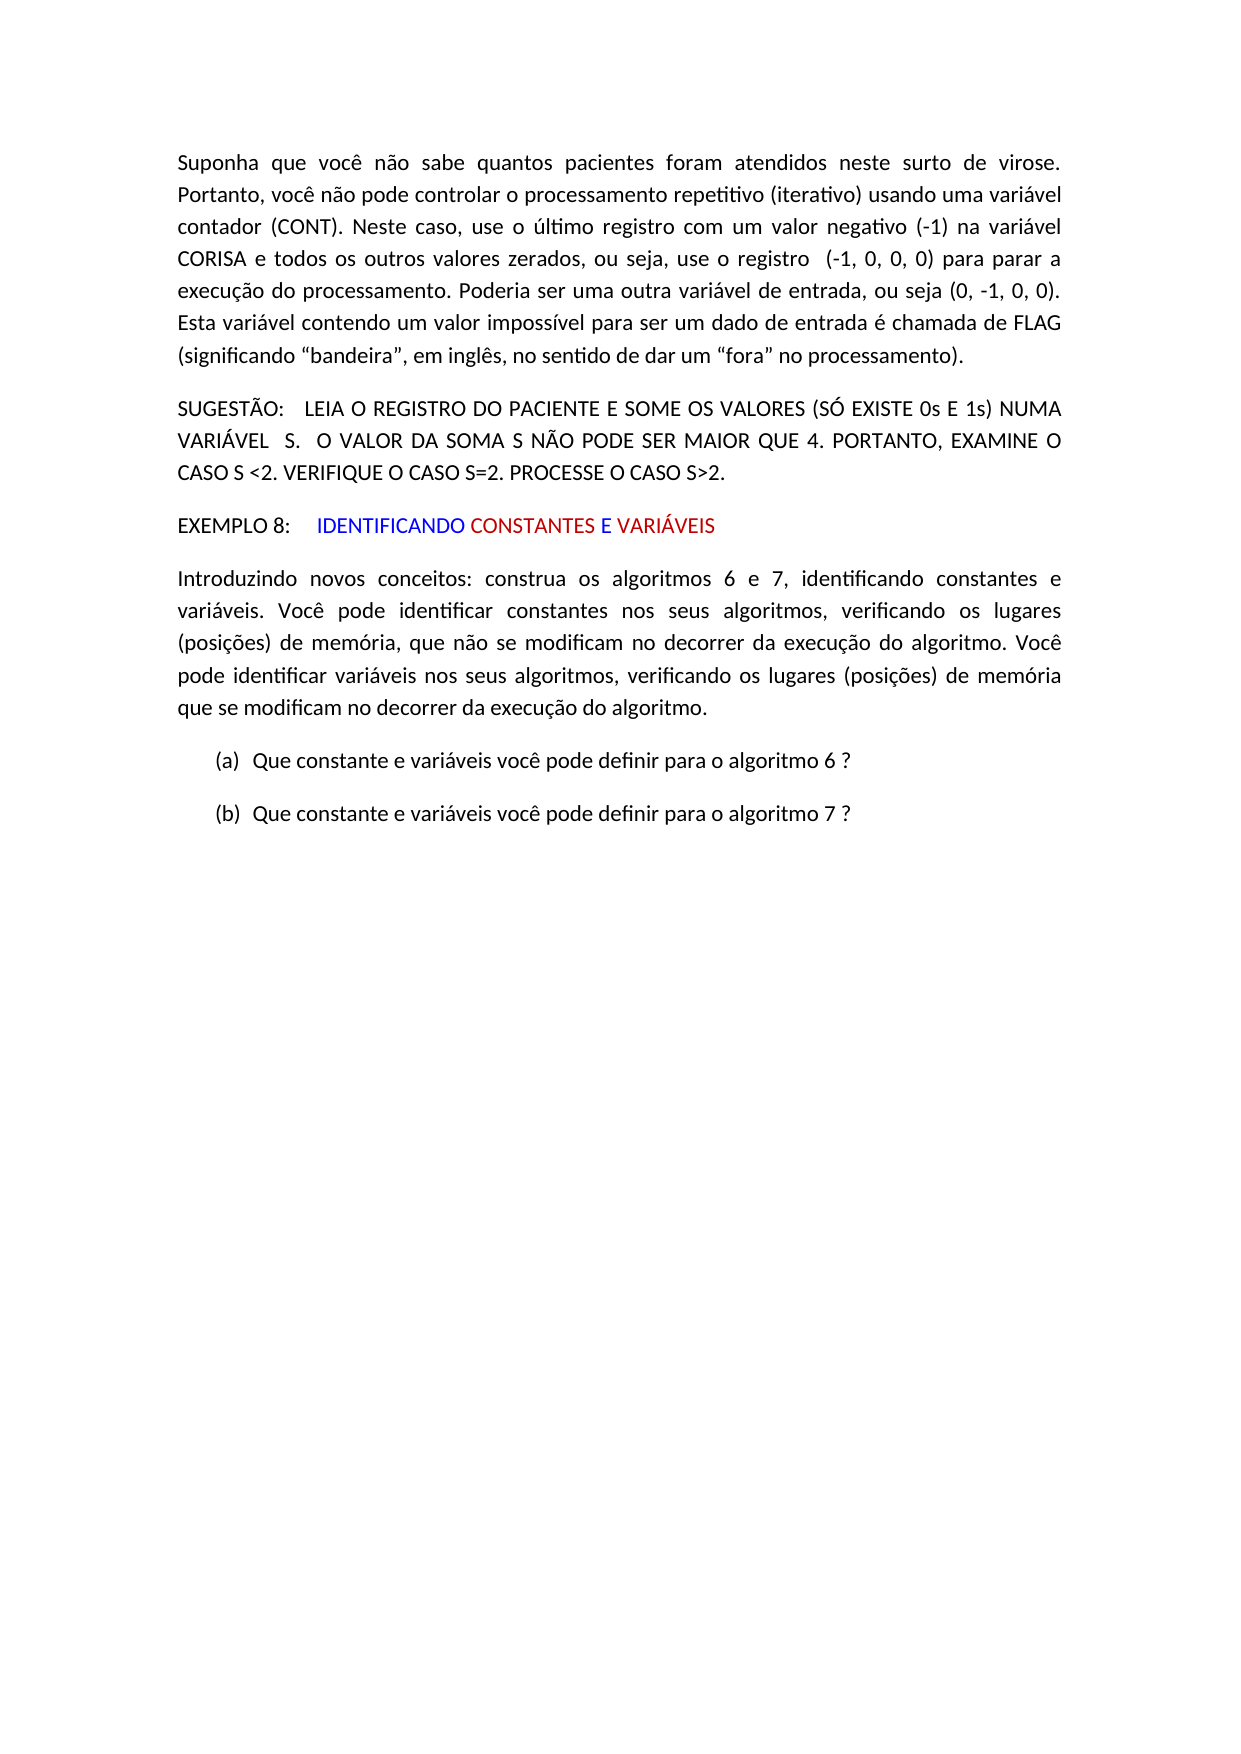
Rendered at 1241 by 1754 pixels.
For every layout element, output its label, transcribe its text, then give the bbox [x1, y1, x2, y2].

list Que constante e variáveis você pode definir para o algoritmo 6 ? [215, 746, 1063, 774]
text Introduzindo novos conceitos: construa os algoritmos 6 e 7, identificando constantes e variáveis. Você pode identificar constantes nos seus algoritmos, verificando os lugares (posições) de memória, que não se modificam no decorrer da execução do algoritmo. Você pode identificar variáveis nos seus algoritmos, verificando os lugares (posições) de memória que se modificam no decorrer da execução do algoritmo. [177, 564, 1063, 721]
text Suponha que você não sabe quantos pacientes foram atendidos neste surto de virose. Portanto, você não pode controlar o processamento repetitivo (iterativo) usando uma variável contador (CONT). Neste caso, use o último registro com um valor negativo (-1) na variável CORISA e todos os outros valores zerados, ou seja, use o registro (-1, 0, 0, 0) para parar a execução do processamento. Poderia ser uma outra variável de entrada, ou seja (0, -1, 0, 0). Esta variável contendo um valor impossível para ser um dado de entrada é chamada de FLAG (significando “bandeira”, em inglês, no sentido de dar um “fora” no processamento). [177, 148, 1063, 369]
text EXEMPLO 8: IDENTIFICANDO CONSTANTES E VARIÁVEIS [177, 511, 1063, 539]
text SUGESTÃO: LEIA O REGISTRO DO PACIENTE E SOME OS VALORES (SÓ EXISTE 0s E 1s) NUMA VARIÁVEL S. O VALOR DA SOMA S NÃO PODE SER MAIOR QUE 4. PORTANTO, EXAMINE O CASO S <2. VERIFIQUE O CASO S=2. PROCESSE O CASO S>2. [177, 394, 1063, 486]
list Que constante e variáveis você pode definir para o algoritmo 7 ? [215, 799, 1063, 827]
